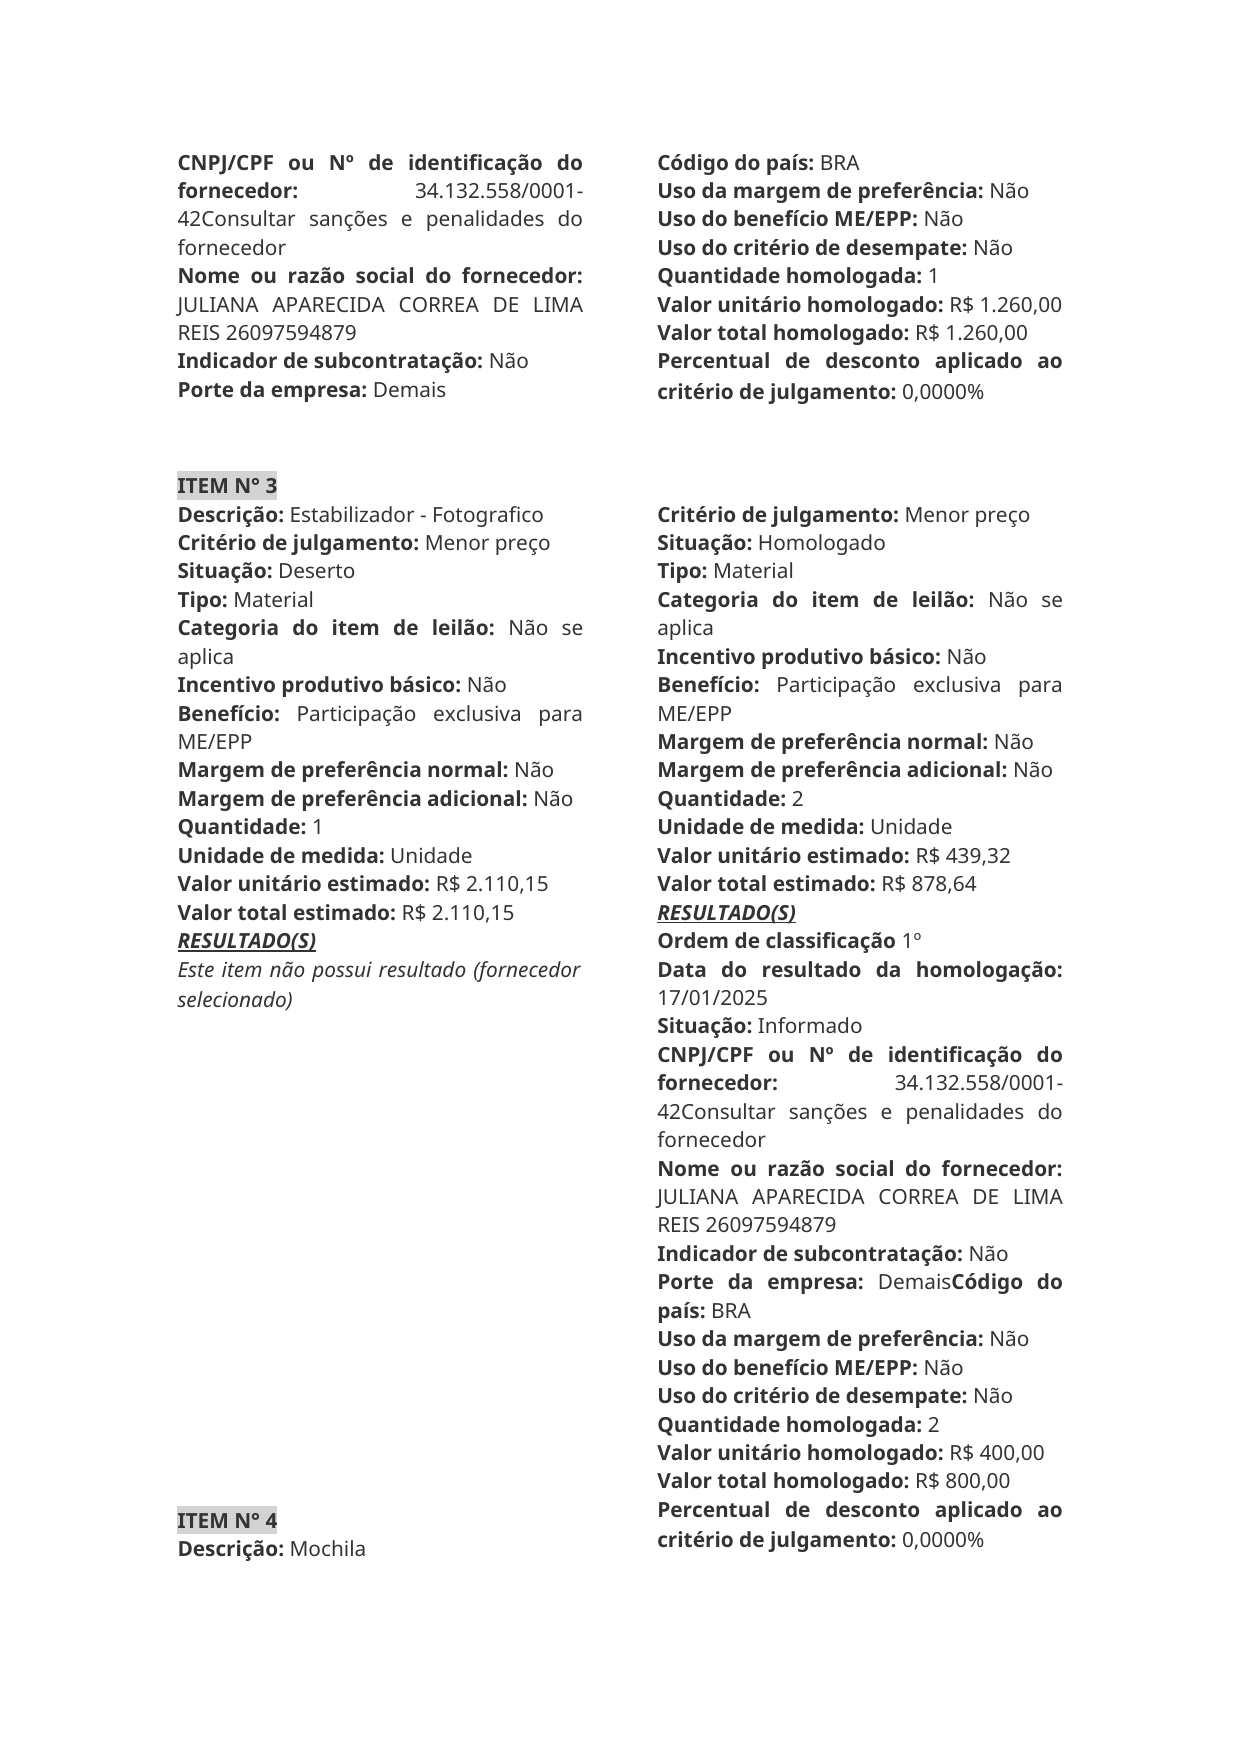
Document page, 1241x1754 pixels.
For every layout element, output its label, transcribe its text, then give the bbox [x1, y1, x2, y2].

text Quantidade homologada: 2 [657, 1410, 1063, 1438]
text Percentual de desconto aplicado ao critério de julgamento: 0,0000% [657, 347, 1063, 406]
text Uso do critério de desempate: Não [657, 233, 1063, 261]
text ITEM N° 4 [177, 1506, 583, 1534]
text Percentual de desconto aplicado ao critério de julgamento: 0,0000% [657, 1495, 1063, 1554]
text Incentivo produtivo básico: Não [177, 670, 583, 699]
text Valor unitário estimado: R$ 439,32 [657, 841, 1063, 869]
text Nome ou razão social do fornecedor: JULIANA APARECIDA CORREA DE LIMA REIS 26097594879 [657, 1154, 1063, 1239]
text Código do país: BRA [657, 148, 1063, 176]
text Valor total homologado: R$ 1.260,00 [657, 318, 1063, 347]
text Unidade de medida: Unidade [177, 841, 583, 869]
text Situação: Deserto [177, 557, 583, 585]
text Margem de preferência normal: Não [657, 727, 1063, 756]
text Valor unitário estimado: R$ 2.110,15 [177, 869, 583, 898]
text Uso da margem de preferência: Não [657, 1324, 1063, 1353]
text Situação: Homologado [657, 528, 1063, 557]
text ITEM N° 3 [177, 471, 1063, 500]
text Valor unitário homologado: R$ 1.260,00 [657, 290, 1063, 318]
text Situação: Informado [657, 1012, 1063, 1040]
text Categoria do item de leilão: Não se aplica [177, 613, 583, 670]
text Quantidade: 1 [177, 812, 583, 841]
text Margem de preferência normal: Não [177, 756, 583, 784]
text Critério de julgamento: Menor preço [657, 500, 1063, 528]
text RESULTADO(S) [177, 926, 583, 955]
text Data do resultado da homologação: 17/01/2025 [657, 955, 1063, 1012]
text Ordem de classificação 1º [657, 926, 1063, 955]
text Este item não possui resultado (fornecedor selecionado) [177, 955, 583, 1013]
text Uso do benefício ME/EPP: Não [657, 1353, 1063, 1381]
text Categoria do item de leilão: Não se aplica [657, 585, 1063, 642]
text Descrição: Estabilizador - Fotografico [177, 500, 583, 528]
text Indicador de subcontratação: Não [177, 347, 583, 375]
text Margem de preferência adicional: Não [657, 756, 1063, 784]
text Unidade de medida: Unidade [657, 812, 1063, 841]
text Valor total estimado: R$ 878,64 [657, 869, 1063, 898]
text Valor unitário homologado: R$ 400,00 [657, 1438, 1063, 1467]
text Benefício: Participação exclusiva para ME/EPP [657, 670, 1063, 727]
text Uso da margem de preferência: Não [657, 176, 1063, 204]
text Descrição: Mochila [177, 1534, 583, 1563]
text Margem de preferência adicional: Não [177, 784, 583, 812]
text Tipo: Material [657, 557, 1063, 585]
text Tipo: Material [177, 585, 583, 613]
text RESULTADO(S) [657, 898, 1063, 926]
text Uso do benefício ME/EPP: Não [657, 204, 1063, 233]
text Valor total homologado: R$ 800,00 [657, 1467, 1063, 1495]
text Quantidade: 2 [657, 784, 1063, 812]
text Nome ou razão social do fornecedor: JULIANA APARECIDA CORREA DE LIMA REIS 26097594879 [177, 261, 583, 347]
text Benefício: Participação exclusiva para ME/EPP [177, 699, 583, 756]
text Porte da empresa: DemaisCódigo do país: BRA [657, 1267, 1063, 1324]
text Critério de julgamento: Menor preço [177, 528, 583, 557]
text CNPJ/CPF ou Nº de identificação do fornecedor: 34.132.558/0001-42Consultar sanções e penalidades do fornecedor [177, 148, 583, 261]
text CNPJ/CPF ou Nº de identificação do fornecedor: 34.132.558/0001-42Consultar sanções e penalidades do fornecedor [657, 1040, 1063, 1154]
text Indicador de subcontratação: Não [657, 1239, 1063, 1267]
text Uso do critério de desempate: Não [657, 1381, 1063, 1410]
text Porte da empresa: Demais [177, 375, 583, 403]
text Valor total estimado: R$ 2.110,15 [177, 898, 583, 926]
text Incentivo produtivo básico: Não [657, 642, 1063, 670]
text Quantidade homologada: 1 [657, 261, 1063, 290]
